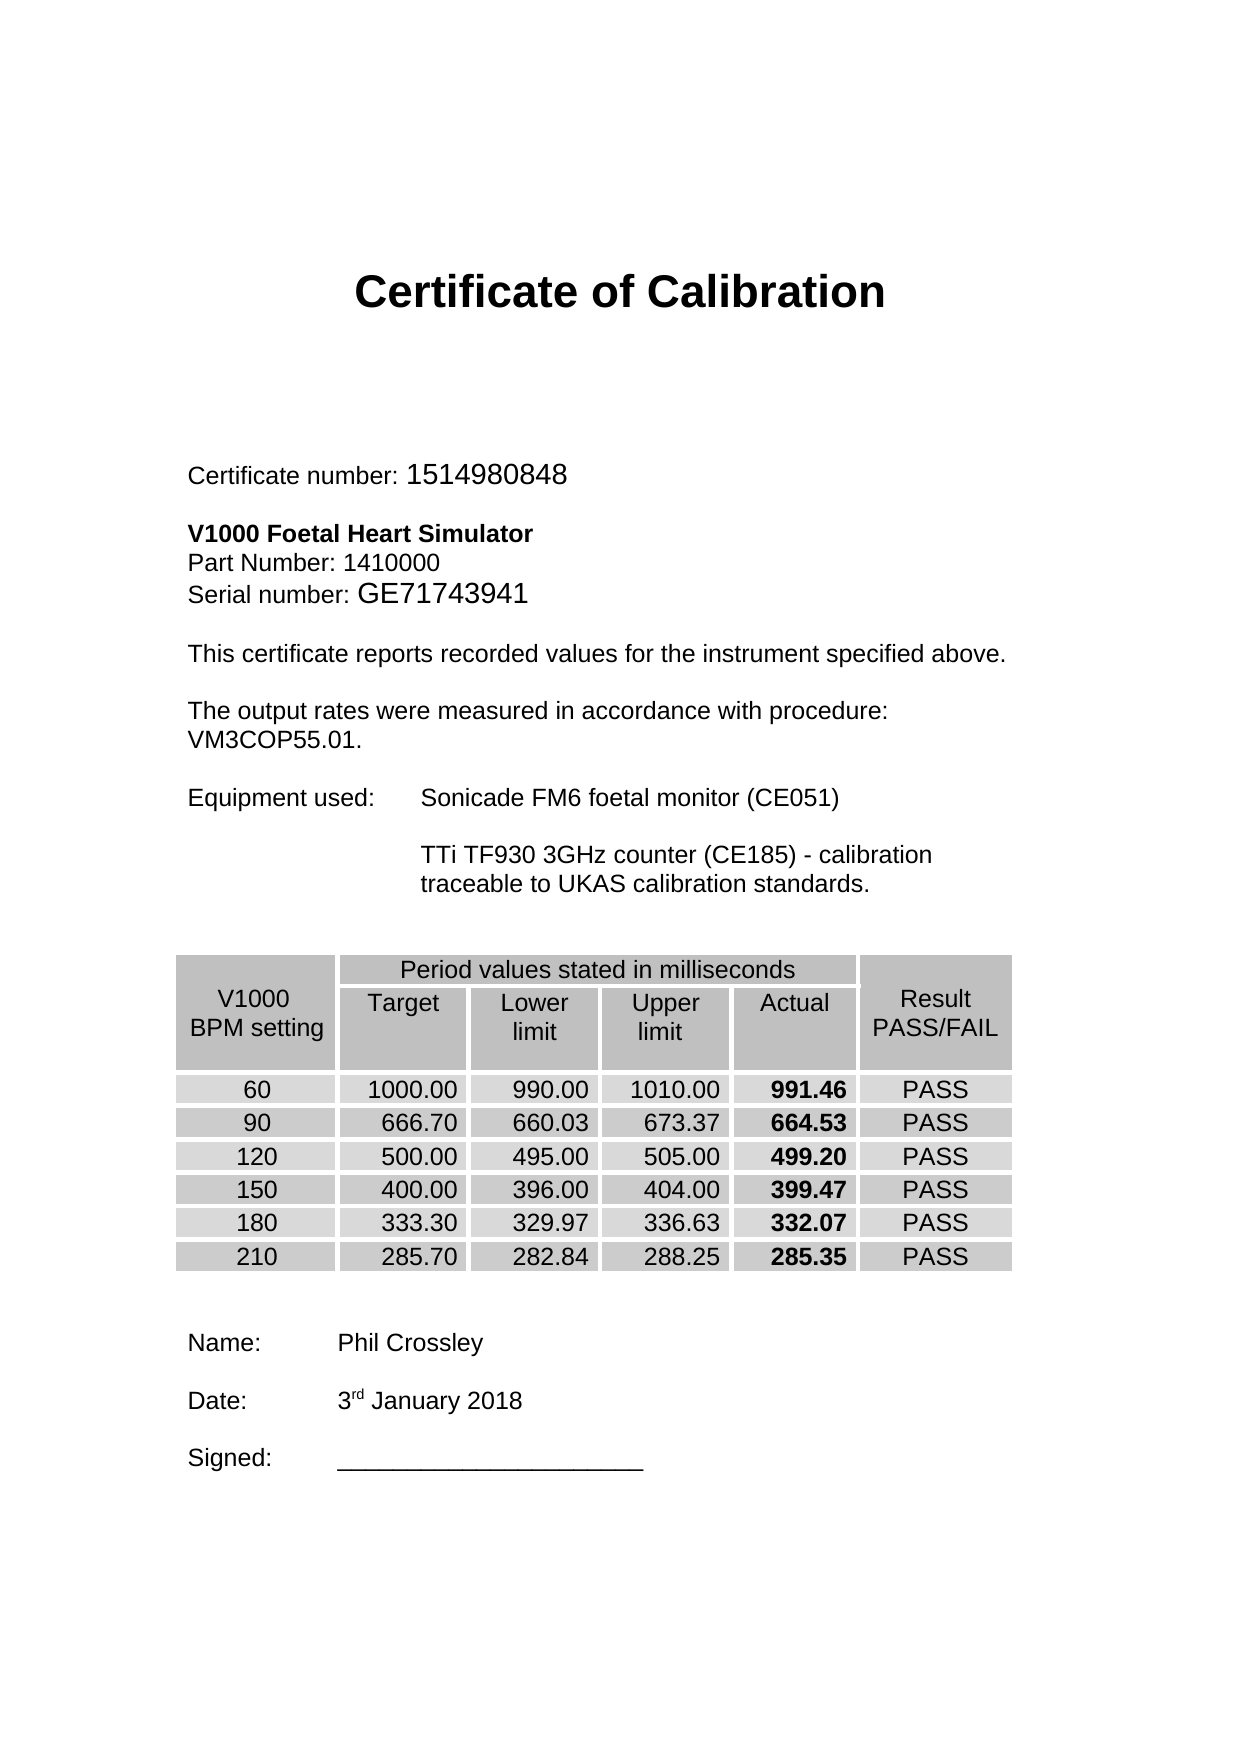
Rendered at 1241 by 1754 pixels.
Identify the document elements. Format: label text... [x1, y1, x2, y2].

table_cell Upper limit [602, 988, 729, 1070]
table_cell PASS [860, 1142, 1012, 1170]
text The output rates were measured in accordance with procedure: VM3COP55.01. [187, 696, 1053, 754]
table_cell 1000.00 [340, 1075, 466, 1103]
table_cell 991.46 [734, 1075, 856, 1103]
table_header Result PASS/FAIL [860, 955, 1012, 1070]
table_cell 500.00 [340, 1142, 466, 1170]
table_cell 396.00 [471, 1175, 598, 1204]
table_cell 60 [176, 1075, 335, 1103]
table_cell 180 [176, 1208, 335, 1237]
text Date: 3rd January 2018 [187, 1386, 1053, 1414]
text This certificate reports recorded values for the instrument specified above. [94, 639, 1240, 667]
table_cell 285.35 [734, 1242, 856, 1271]
table_cell Actual [734, 988, 856, 1070]
table_cell PASS [860, 1108, 1012, 1137]
table_cell 1010.00 [602, 1075, 729, 1103]
table_cell [176, 840, 409, 897]
table_cell PASS [860, 1075, 1012, 1103]
table_cell PASS [860, 1208, 1012, 1237]
table_cell 664.53 [734, 1108, 856, 1137]
table_cell 660.03 [471, 1108, 598, 1137]
table_cell 282.84 [471, 1242, 598, 1271]
table_cell 499.20 [734, 1142, 856, 1170]
table_cell 673.37 [602, 1108, 729, 1137]
table_cell PASS [860, 1242, 1012, 1271]
table_cell 332.07 [734, 1208, 856, 1237]
table_cell 400.00 [340, 1175, 466, 1204]
table_cell [409, 811, 1014, 840]
table_cell 404.00 [602, 1175, 729, 1204]
table_cell PASS [860, 1175, 1012, 1204]
table_cell 990.00 [471, 1075, 598, 1103]
table_cell TTi TF930 3GHz counter (CE185) - calibration traceable to UKAS calibration standards. [409, 840, 1014, 897]
table_cell 150 [176, 1175, 335, 1204]
table_cell 285.70 [340, 1242, 466, 1271]
table_cell 399.47 [734, 1175, 856, 1204]
text Part Number: 1410000 [187, 548, 1053, 576]
table_cell 666.70 [340, 1108, 466, 1137]
table_header V1000 BPM setting [176, 955, 335, 1070]
table_cell 329.97 [471, 1208, 598, 1237]
table_cell 210 [176, 1242, 335, 1271]
table_cell [176, 811, 409, 840]
text Name: Phil Crossley [187, 1328, 1053, 1357]
text Signed: ______________________ [187, 1443, 1053, 1472]
subtitle Certificate number: 1514980848 [187, 457, 1053, 490]
table_header Sonicade FM6 foetal monitor (CE051) [409, 783, 1014, 811]
subtitle V1000 Foetal Heart Simulator [187, 519, 1053, 548]
table_cell Target [340, 988, 466, 1070]
table_cell 505.00 [602, 1142, 729, 1170]
table_cell 120 [176, 1142, 335, 1170]
table_cell 333.30 [340, 1208, 466, 1237]
subtitle Certificate of Calibration [187, 265, 1053, 318]
table_cell 495.00 [471, 1142, 598, 1170]
text Serial number: GE71743941 [187, 576, 1053, 610]
table_cell 336.63 [602, 1208, 729, 1237]
table_cell 90 [176, 1108, 335, 1137]
table_header Equipment used: [176, 783, 409, 811]
table_cell 288.25 [602, 1242, 729, 1271]
table_header Period values stated in milliseconds [340, 955, 856, 984]
table_cell Lower limit [471, 988, 598, 1070]
